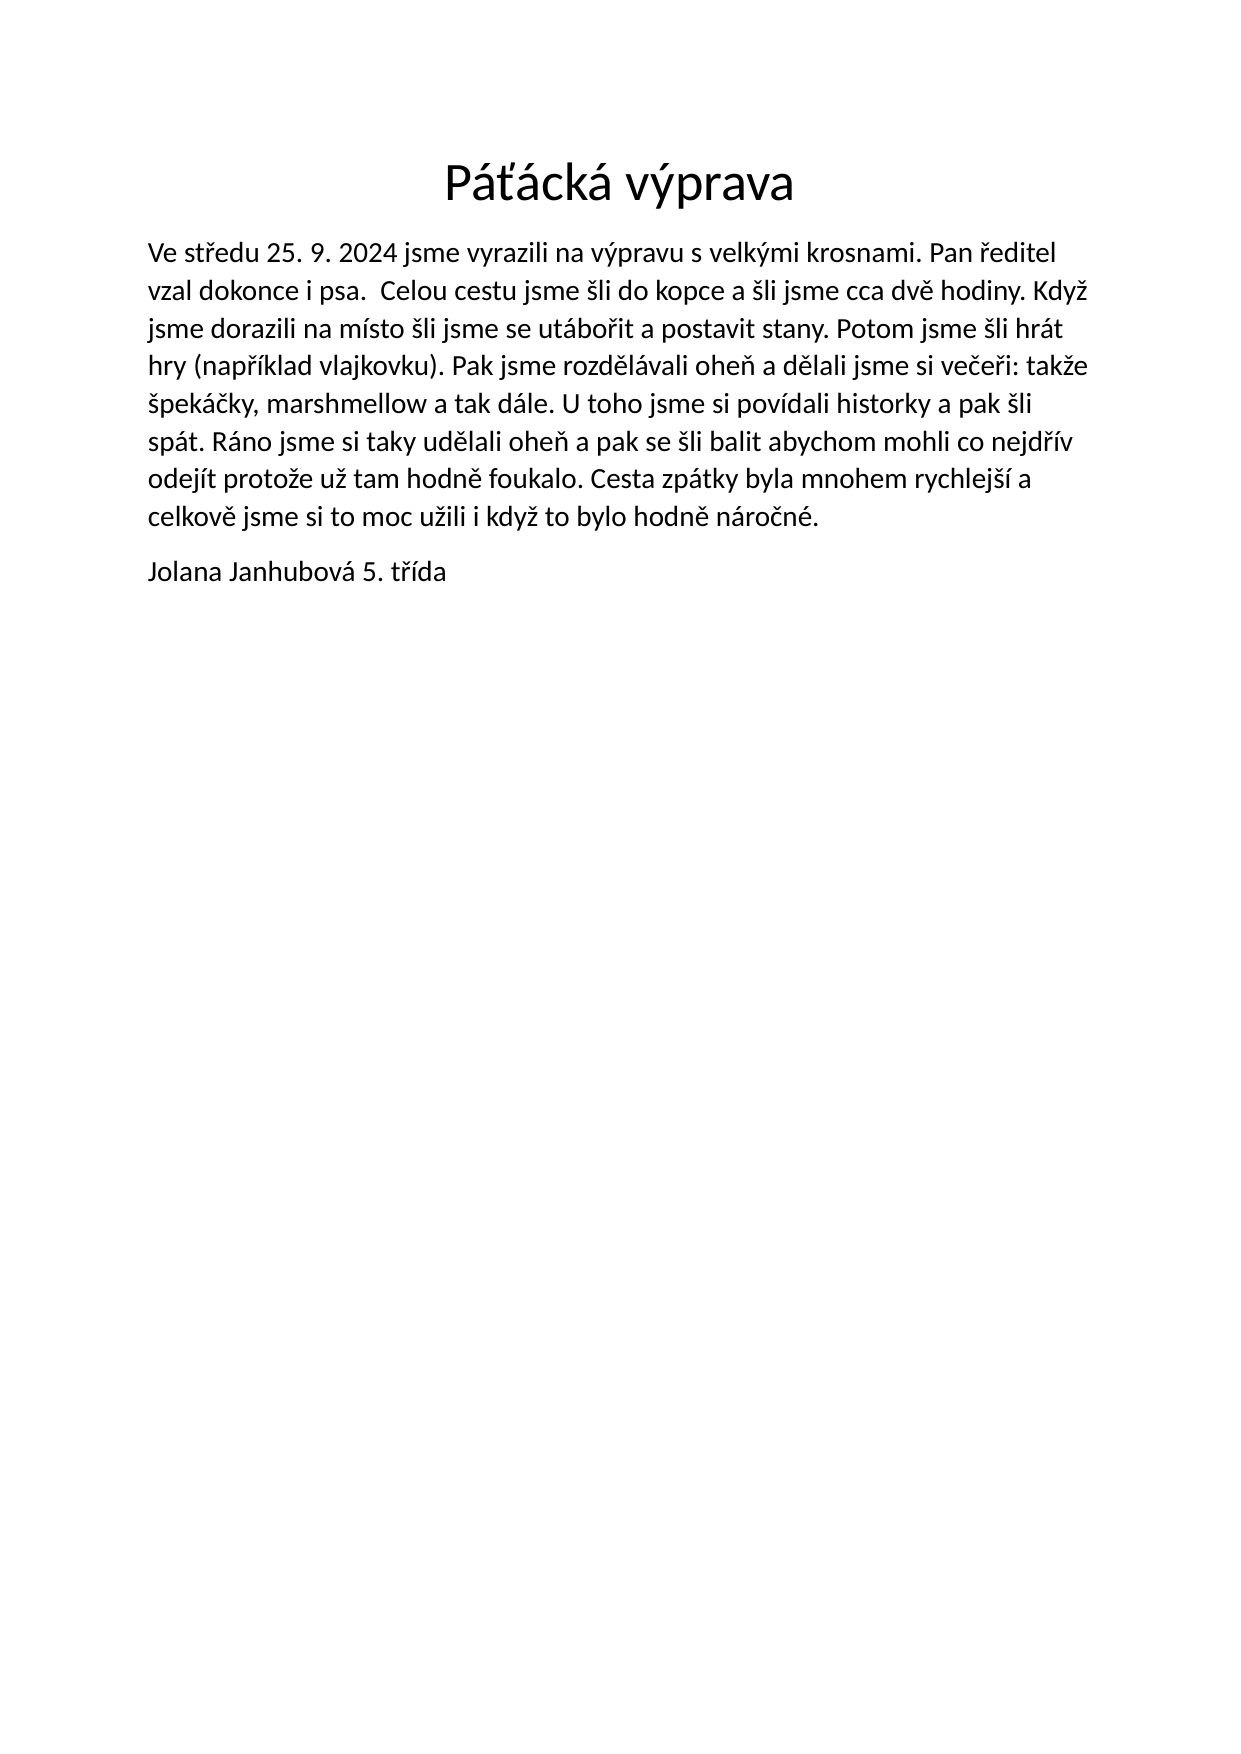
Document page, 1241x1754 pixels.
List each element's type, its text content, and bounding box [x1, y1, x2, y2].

text Jolana Janhubová 5. třída [148, 553, 1093, 588]
text Ve středu 25. 9. 2024 jsme vyrazili na výpravu s velkými krosnami. Pan ředitel vzal dokonce i psa. Celou cestu jsme šli do kopce a šli jsme cca dvě hodiny. Když jsme dorazili na místo šli jsme se utábořit a postavit stany. Potom jsme šli hrát hry (například vlajkovku). Pak jsme rozdělávali oheň a dělali jsme si večeři: takže špekáčky, marshmellow a tak dále. U toho jsme si povídali historky a pak šli spát. Ráno jsme si taky udělali oheň a pak se šli balit abychom mohli co nejdřív odejít protože už tam hodně foukalo. Cesta zpátky byla mnohem rychlejší a celkově jsme si to moc užili i když to bylo hodně náročné. [148, 234, 1093, 534]
text Páťácká výprava [148, 148, 1093, 214]
